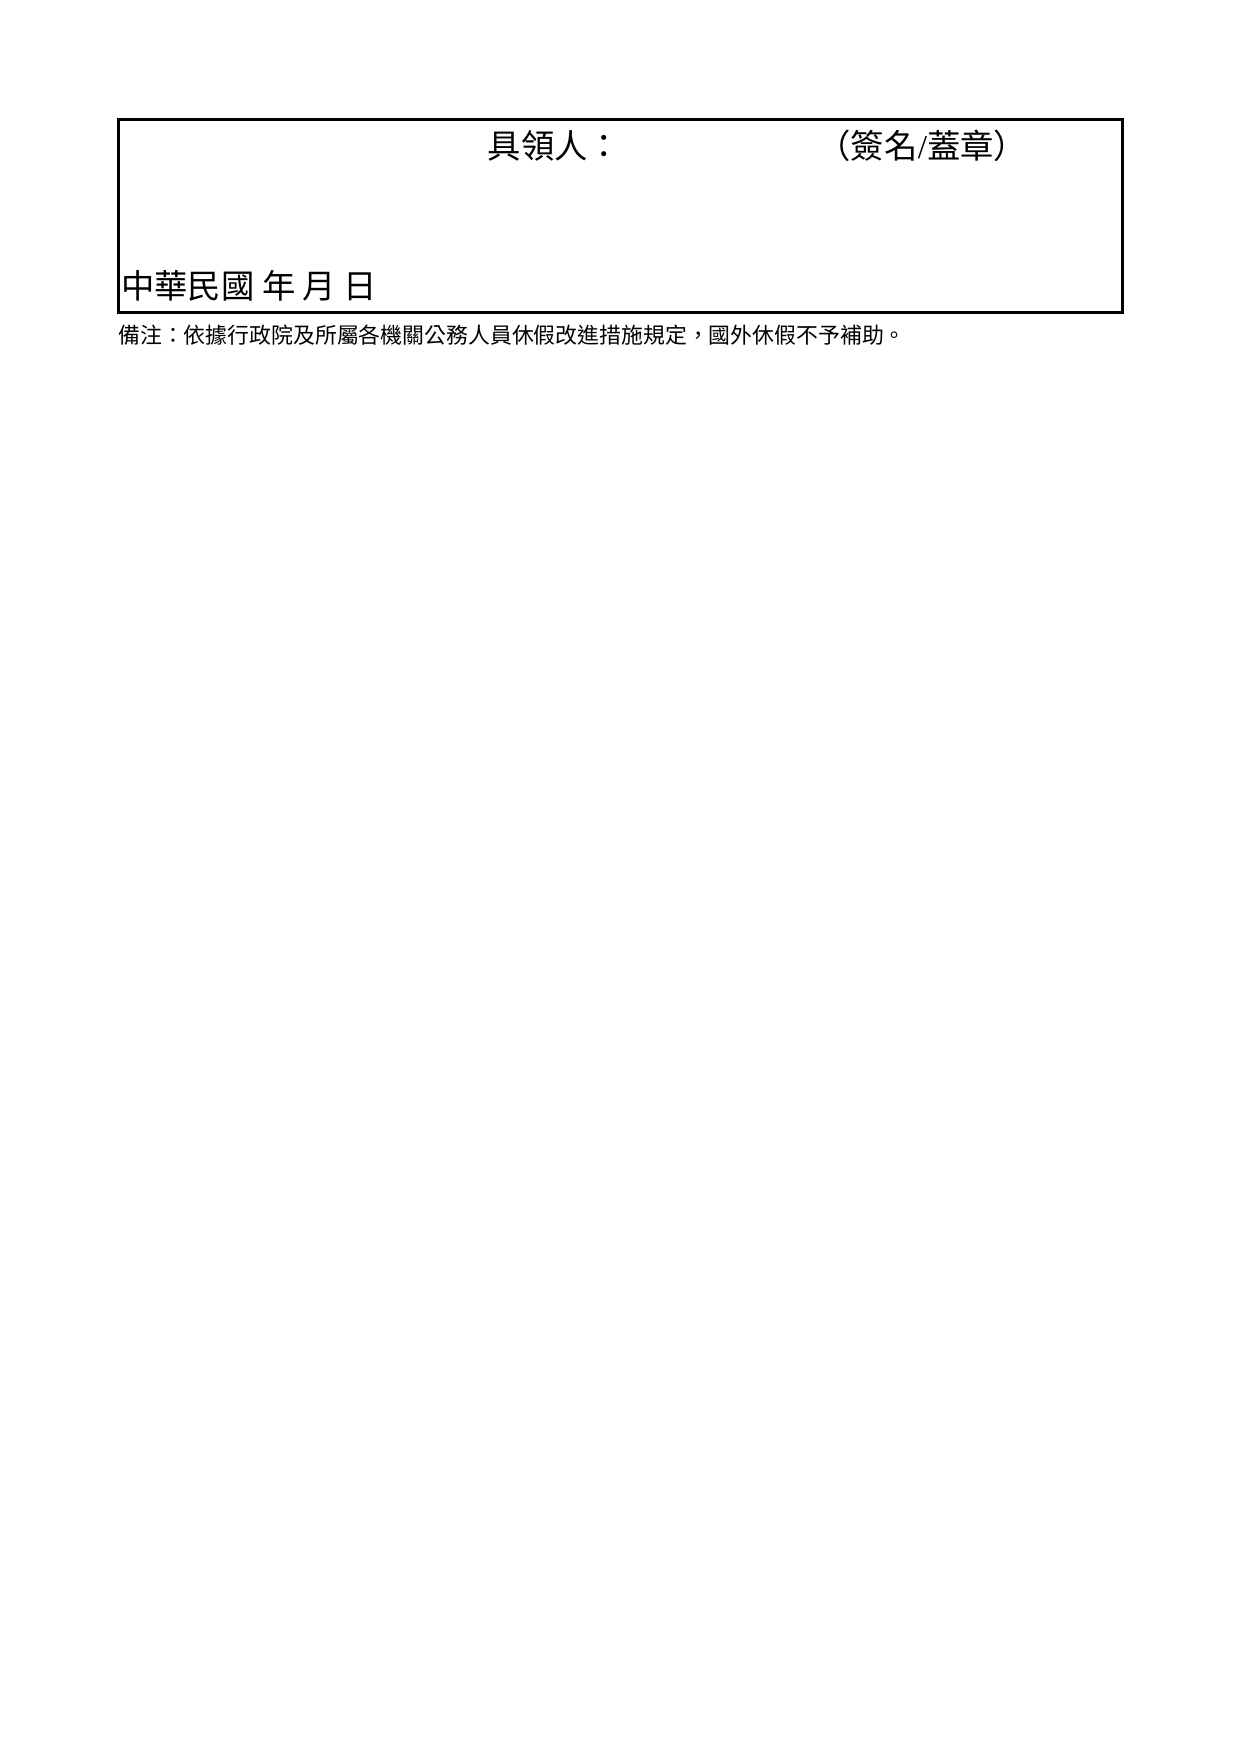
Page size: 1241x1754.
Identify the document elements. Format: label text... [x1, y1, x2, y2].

text 備注：依據行政院及所屬各機關公務人員休假改進措施規定，國外休假不予補助。 [118, 318, 1122, 350]
table_cell [982, 314, 1018, 318]
table_cell [739, 314, 785, 318]
table_cell 具領人： （簽名/蓋章） 中華民國 年 月 日 [120, 121, 1121, 311]
table_cell [903, 314, 926, 318]
table_cell [296, 314, 393, 318]
table_cell [785, 314, 802, 318]
table_cell [431, 314, 491, 318]
table_cell [802, 314, 832, 318]
table_cell [947, 314, 982, 318]
table_cell [691, 314, 731, 318]
table_cell [393, 314, 413, 318]
table_cell [553, 314, 644, 318]
table_cell [413, 314, 431, 318]
table_cell [1018, 314, 1122, 318]
table_cell [118, 314, 267, 318]
table_cell [267, 314, 296, 318]
table_cell [644, 314, 659, 318]
table_cell [885, 314, 902, 318]
table_cell [659, 314, 691, 318]
table_cell [926, 314, 947, 318]
table_cell [840, 314, 885, 318]
table_cell [491, 314, 552, 318]
